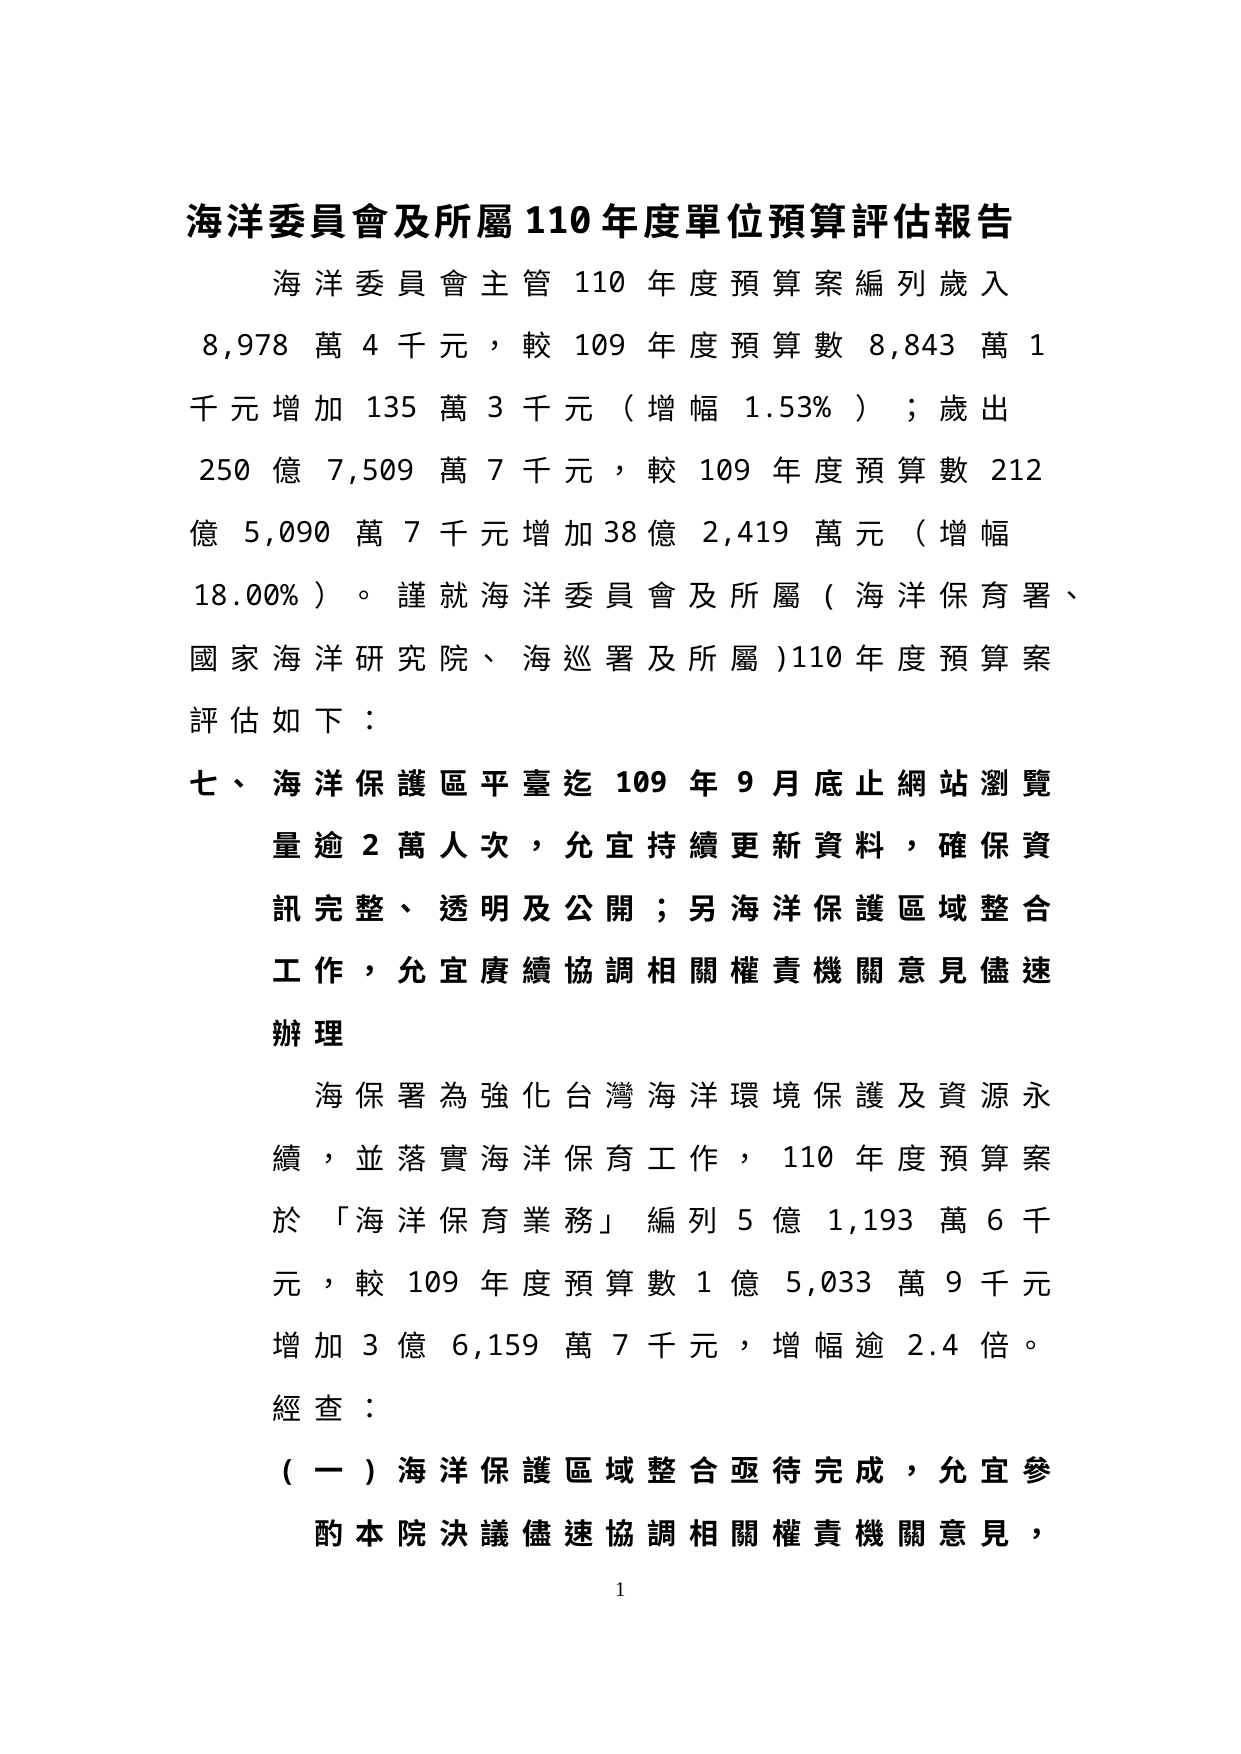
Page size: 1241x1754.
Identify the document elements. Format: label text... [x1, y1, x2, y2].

text 七、海洋保護區平臺迄109年9月底止網站瀏覽量逾2萬人次，允宜持續更新資料，確保資訊完整、透明及公開；另海洋保護區域整合工作，允宜賡續協調相關權責機關意見儘速辦理 [183, 740, 1058, 1052]
text (一)海洋保護區域整合亟待完成，允宜參酌本院決議儘速協調相關權責機關意見， [242, 1427, 1058, 1552]
text 海洋委員會主管110年度預算案編列歲入8,978萬4千元，較109年度預算數8,843萬1千元增加135萬3千元（增幅1.53%）；歲出250億7,509萬7千元，較109年度預算數212億5,090萬7千元增加38億2,419萬元（增幅18.00%）。謹就海洋委員會及所屬(海洋保育署、國家海洋研究院、海巡署及所屬)110年度預算案評估如下： [183, 240, 1058, 740]
text 海保署為強化台灣海洋環境保護及資源永續，並落實海洋保育工作，110年度預算案於「海洋保育業務」編列5億1,193萬6千元，較109年度預算數1億5,033萬9千元增加3億6,159萬7千元，增幅逾2.4倍。經查： [242, 1052, 1058, 1427]
text 海洋委員會及所屬110年度單位預算評估報告 [183, 177, 1058, 240]
